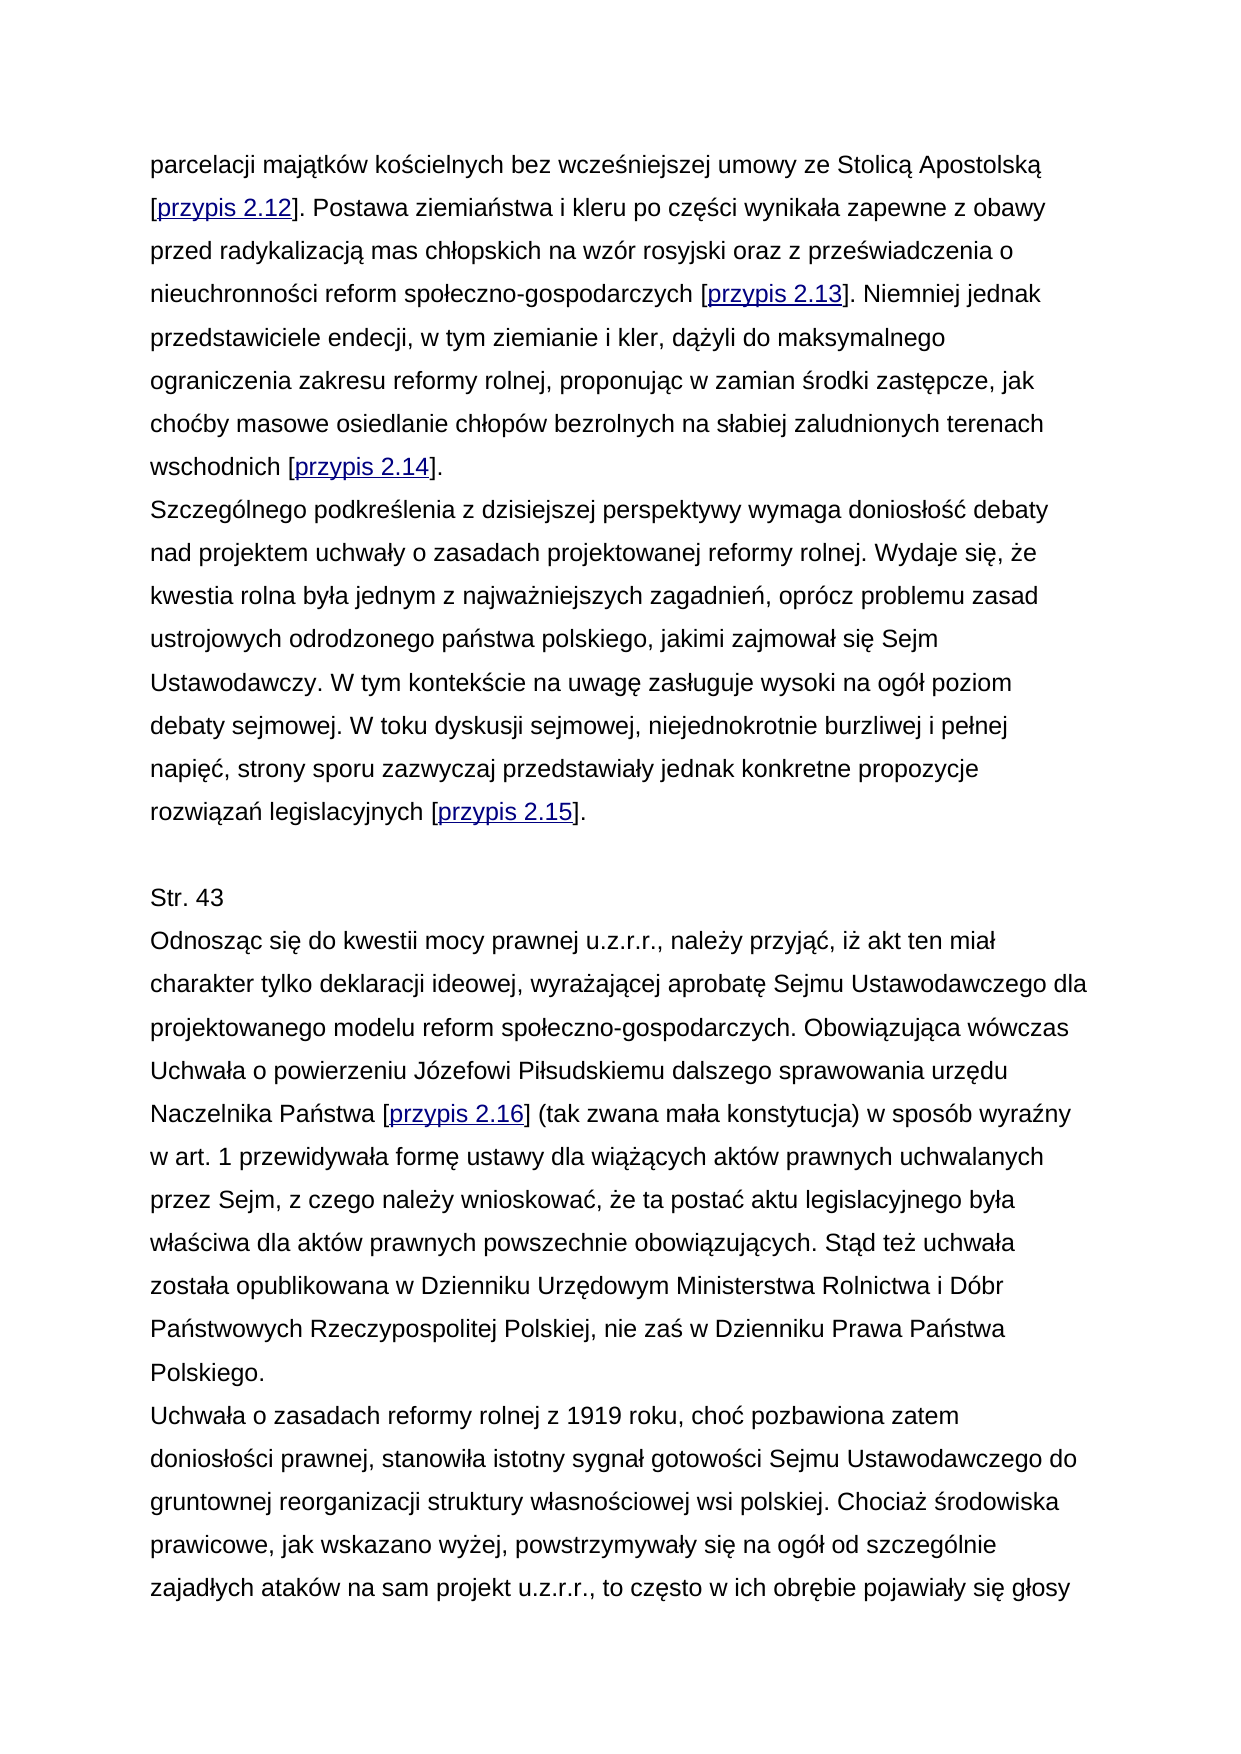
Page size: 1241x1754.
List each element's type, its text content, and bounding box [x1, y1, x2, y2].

text Szczególnego podkreślenia z dzisiejszej perspektywy wymaga doniosłość debaty nad projektem uchwały o zasadach projektowanej reformy rolnej. Wydaje się, że kwestia rolna była jednym z najważniejszych zagadnień, oprócz problemu zasad ustrojowych odrodzonego państwa polskiego, jakimi zajmował się Sejm Ustawodawczy. W tym kontekście na uwagę zasługuje wysoki na ogół poziom debaty sejmowej. W toku dyskusji sejmowej, niejednokrotnie burzliwej i pełnej napięć, strony sporu zazwyczaj przedstawiały jednak konkretne propozycje rozwiązań legislacyjnych [przypis 2.15]. [150, 495, 1090, 826]
text Odnosząc się do kwestii mocy prawnej u.z.r.r., należy przyjąć, iż akt ten miał charakter tylko deklaracji ideowej, wyrażającej aprobatę Sejmu Ustawodawczego dla projektowanego modelu reform społeczno-gospodarczych. Obowiązująca wówczas Uchwała o powierzeniu Józefowi Piłsudskiemu dalszego sprawowania urzędu Naczelnika Państwa [przypis 2.16] (tak zwana mała konstytucja) w sposób wyraźny w art. 1 przewidywała formę ustawy dla wiążących aktów prawnych uchwalanych przez Sejm, z czego należy wnioskować, że ta postać aktu legislacyjnego była właściwa dla aktów prawnych powszechnie obowiązujących. Stąd też uchwała została opublikowana w Dzienniku Urzędowym Ministerstwa Rolnictwa i Dóbr Państwowych Rzeczypospolitej Polskiej, nie zaś w Dzienniku Prawa Państwa Polskiego. [150, 926, 1090, 1386]
text Str. 43 [150, 883, 1090, 912]
text parcelacji majątków kościelnych bez wcześniejszej umowy ze Stolicą Apostolską [przypis 2.12]. Postawa ziemiaństwa i kleru po części wynikała zapewne z obawy przed radykalizacją mas chłopskich na wzór rosyjski oraz z przeświadczenia o nieuchronności reform społeczno-gospodarczych [przypis 2.13]. Niemniej jednak przedstawiciele endecji, w tym ziemianie i kler, dążyli do maksymalnego ograniczenia zakresu reformy rolnej, proponując w zamian środki zastępcze, jak choćby masowe osiedlanie chłopów bezrolnych na słabiej zaludnionych terenach wschodnich [przypis 2.14]. [150, 150, 1090, 481]
text Uchwała o zasadach reformy rolnej z 1919 roku, choć pozbawiona zatem doniosłości prawnej, stanowiła istotny sygnał gotowości Sejmu Ustawodawczego do gruntownej reorganizacji struktury własnościowej wsi polskiej. Chociaż środowiska prawicowe, jak wskazano wyżej, powstrzymywały się na ogół od szczególnie zajadłych ataków na sam projekt u.z.r.r., to często w ich obrębie pojawiały się głosy [150, 1401, 1090, 1602]
